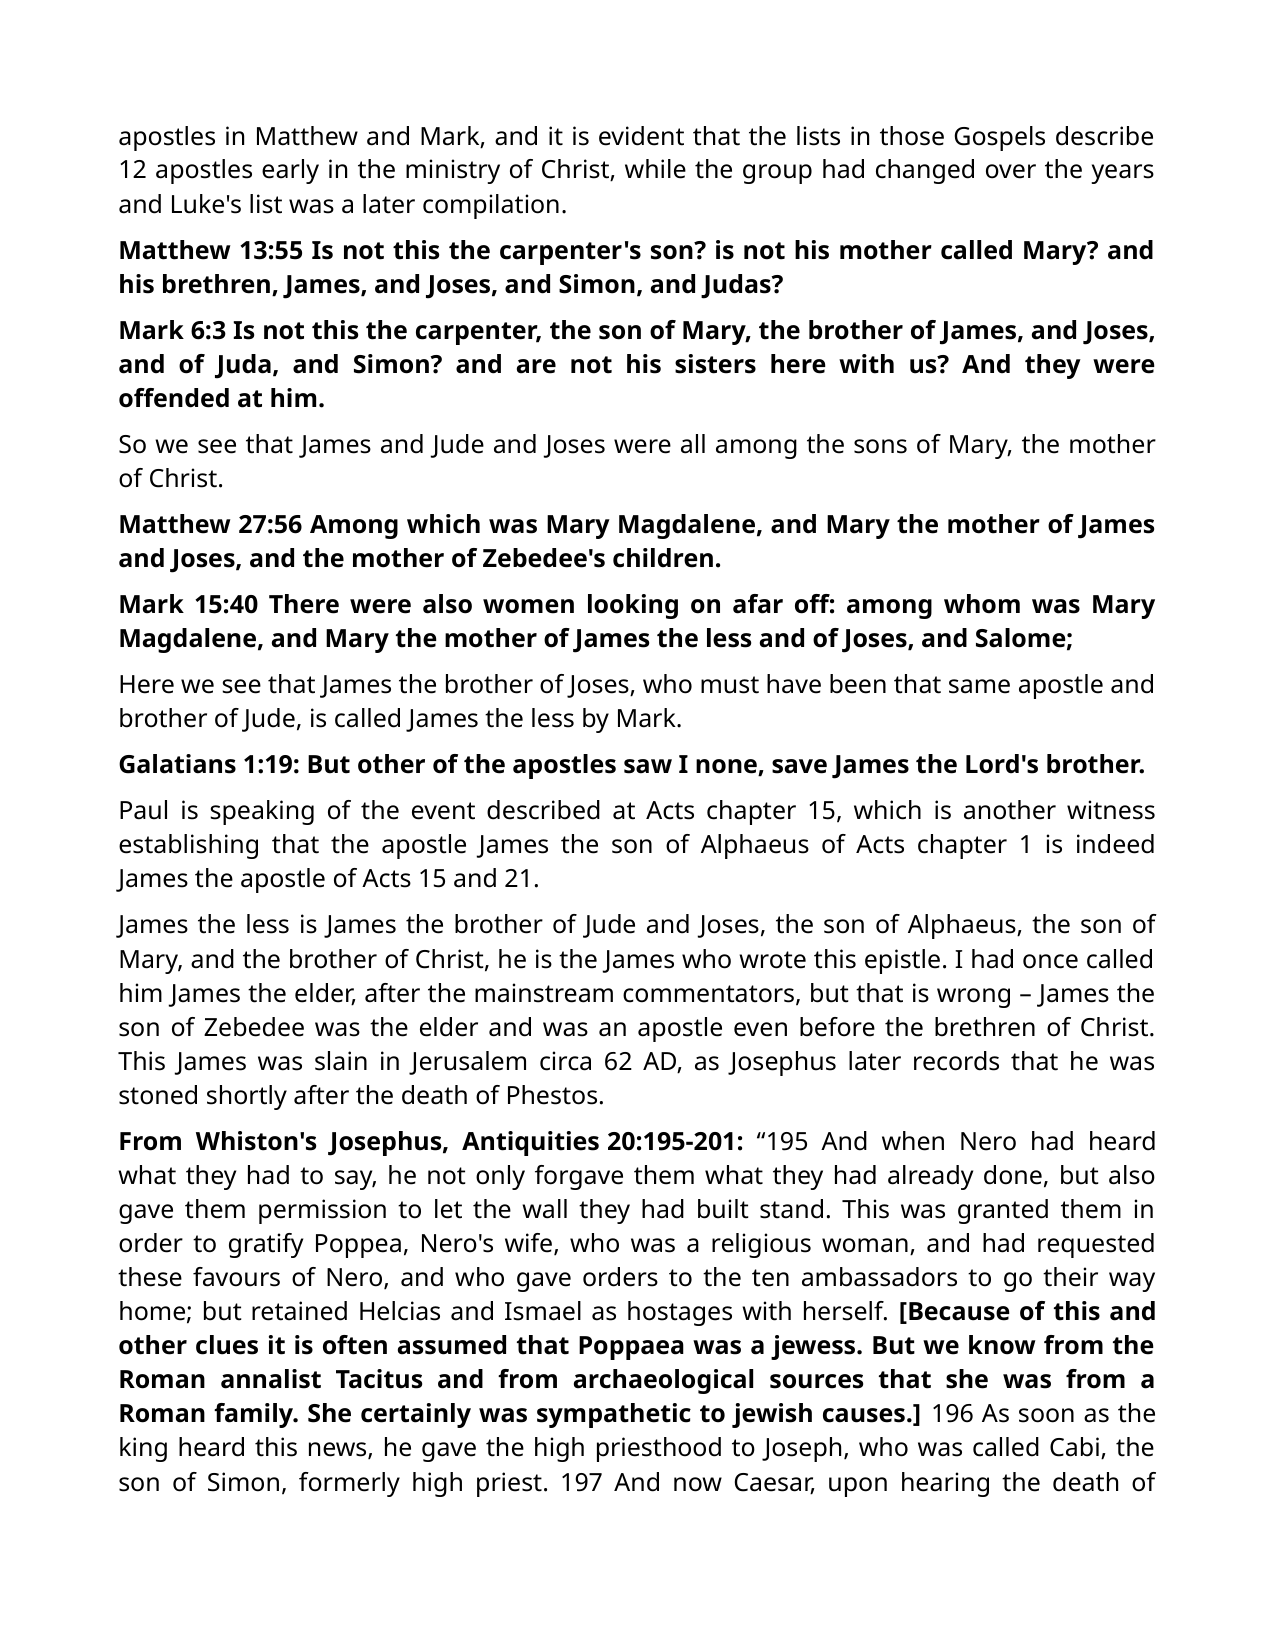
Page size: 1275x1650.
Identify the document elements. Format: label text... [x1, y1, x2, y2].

text Here we see that James the brother of Joses, who must have been that same apostle and brother of Jude, is called James the less by Mark. [118, 667, 1157, 735]
text Mark 6:3 Is not this the carpenter, the son of Mary, the brother of James, and Joses, and of Juda, and Simon? and are not his sisters here with us? And they were offended at him. [118, 312, 1157, 414]
text Matthew 27:56 Among which was Mary Magdalene, and Mary the mother of James and Joses, and the mother of Zebedee's children. [118, 507, 1157, 575]
text From Whiston's Josephus, Antiquities 20:195-201: “195 And when Nero had heard what they had to say, he not only forgave them what they had already done, but also gave them permission to let the wall they had built stand. This was granted them in order to gratify Poppea, Nero's wife, who was a religious woman, and had requested these favours of Nero, and who gave orders to the ten ambassadors to go their way home; but retained Helcias and Ismael as hostages with herself. [Because of this and other clues it is often assumed that Poppaea was a jewess. But we know from the Roman annalist Tacitus and from archaeological sources that she was from a Roman family. She certainly was sympathetic to jewish causes.] 196 As soon as the king heard this news, he gave the high priesthood to Joseph, who was called Cabi, the son of Simon, formerly high priest. 197 And now Caesar, upon hearing the death of [118, 1123, 1157, 1498]
text Galatians 1:19: But other of the apostles saw I none, save James the Lord's brother. [118, 747, 1157, 781]
text apostles in Matthew and Mark, and it is evident that the lists in those Gospels describe 12 apostles early in the ministry of Christ, while the group had changed over the years and Luke's list was a later compilation. [118, 118, 1157, 220]
text Matthew 13:55 Is not this the carpenter's son? is not his mother called Mary? and his brethren, James, and Joses, and Simon, and Judas? [118, 232, 1157, 300]
text Mark 15:40 There were also women looking on afar off: among whom was Mary Magdalene, and Mary the mother of James the less and of Joses, and Salome; [118, 587, 1157, 655]
text Paul is speaking of the event described at Acts chapter 15, which is another witness establishing that the apostle James the son of Alphaeus of Acts chapter 1 is indeed James the apostle of Acts 15 and 21. [118, 793, 1157, 895]
text James the less is James the brother of Jude and Joses, the son of Alphaeus, the son of Mary, and the brother of Christ, he is the James who wrote this epistle. I had once called him James the elder, after the mainstream commentators, but that is wrong – James the son of Zebedee was the elder and was an apostle even before the brethren of Christ. This James was slain in Jerusalem circa 62 AD, as Josephus later records that he was stoned shortly after the death of Phestos. [118, 907, 1157, 1112]
text So we see that James and Jude and Joses were all among the sons of Mary, the mother of Christ. [118, 427, 1157, 495]
